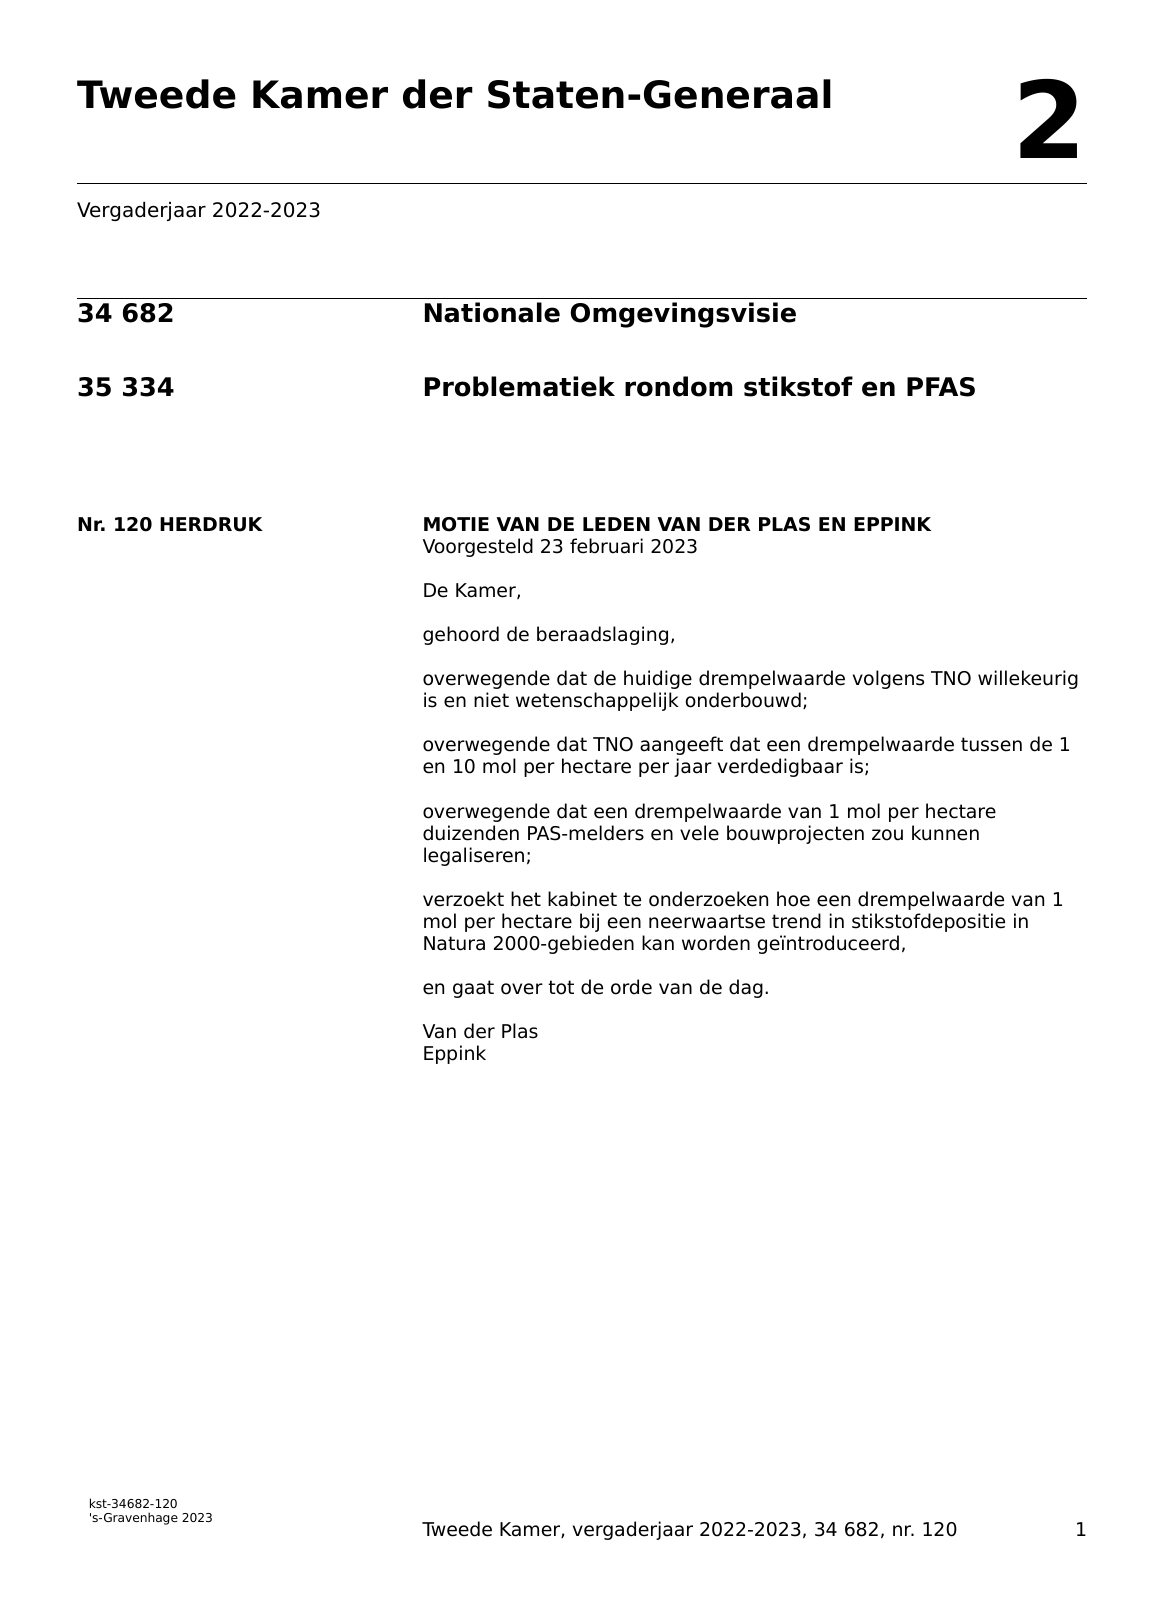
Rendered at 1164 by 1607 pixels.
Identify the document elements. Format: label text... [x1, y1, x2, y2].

text Eppink [422, 1043, 1087, 1065]
text gehoord de beraadslaging, [422, 624, 1087, 646]
text overwegende dat de huidige drempelwaarde volgens TNO willekeurig is en niet wetenschappelijk onderbouwd; [422, 668, 1087, 712]
text overwegende dat TNO aangeeft dat een drempelwaarde tussen de 1 en 10 mol per hectare per jaar verdedigbaar is; [422, 734, 1087, 778]
subtitle 35 334 Problematiek rondom stikstof en PFAS [77, 373, 1087, 403]
text kst-34682-120 [88, 1497, 323, 1511]
table_cell Vergaderjaar 2022-2023 [77, 184, 1087, 298]
table_header Tweede Kamer der Staten-Generaal [77, 59, 886, 183]
subtitle 34 682 Nationale Omgevingsvisie [77, 299, 1087, 329]
text Voorgesteld 23 februari 2023 [422, 536, 1087, 558]
text overwegende dat een drempelwaarde van 1 mol per hectare duizenden PAS-melders en vele bouwprojecten zou kunnen legaliseren; [422, 801, 1087, 866]
text De Kamer, [422, 580, 1087, 602]
subtitle Nr. 120 HERDRUK MOTIE VAN DE LEDEN VAN DER PLAS EN EPPINK [77, 514, 1087, 536]
text Van der Plas [422, 1021, 1087, 1043]
text en gaat over tot de orde van de dag. [422, 977, 1087, 999]
text verzoekt het kabinet te onderzoeken hoe een drempelwaarde van 1 mol per hectare bij een neerwaartse trend in stikstofdepositie in Natura 2000-gebieden kan worden geïntroduceerd, [422, 889, 1087, 954]
table_header 2 [886, 59, 1087, 183]
text 's-Gravenhage 2023 [88, 1511, 323, 1525]
